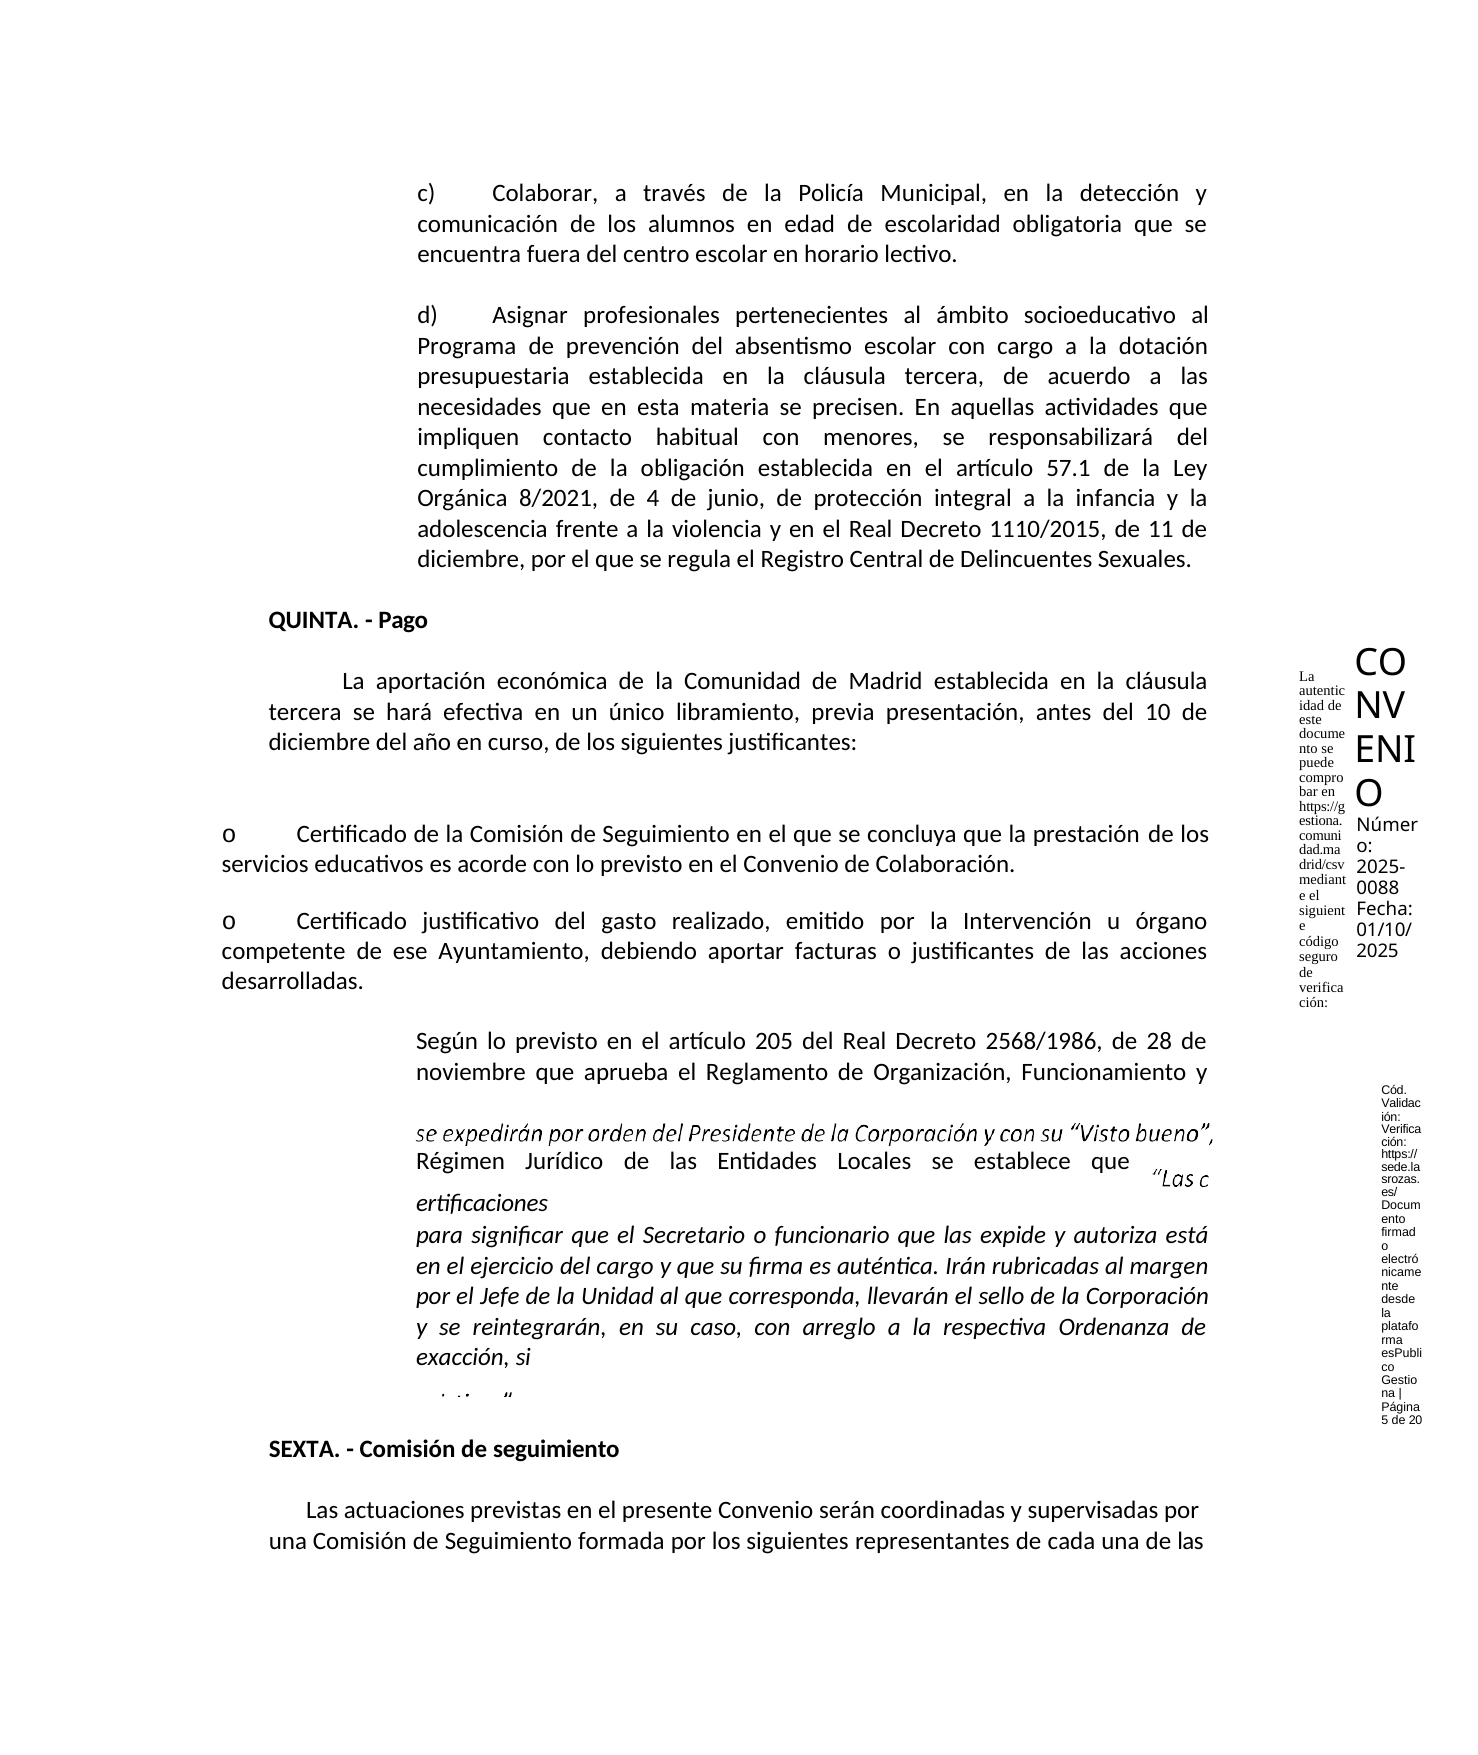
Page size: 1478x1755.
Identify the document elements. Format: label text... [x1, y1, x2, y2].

list Verificación: https://sede.lasrozas.es/ [1381, 1124, 1422, 1199]
text para significar que el Secretario o funcionario que las expide y autoriza está en el ejercicio del cargo y que su firma es auténtica. Irán rubricadas al margen por el Jefe de la Unidad al que corresponda, llevarán el sello de la Corporación y se reintegrarán, en su caso, con arreglo a la respectiva Ordenanza de exacción, si [416, 1219, 1209, 1372]
list Cód. Validación: [1381, 1084, 1422, 1124]
list mediante el siguiente código seguro de verificación: [1299, 872, 1347, 1011]
list [1379, 1082, 1422, 1612]
list Número: 2025-0088 Fecha: 01/10/2025 [1356, 815, 1421, 961]
text Según lo previsto en el artículo 205 del Real Decreto 2568/1986, de 28 de noviembre que aprueba el Reglamento de Organización, Funcionamiento y Régimen Jurídico de las Entidades Locales se establece que ertificaciones [416, 1026, 1209, 1217]
list Certificado de la Comisión de Seguimiento en el que se concluya que la prestación de los servicios educativos es acorde con lo previsto en el Convenio de Colaboración. [221, 818, 1209, 879]
list Documento firmado electrónicamente desde la plataforma esPublico Gestiona | Página 5 de 20 [1381, 1199, 1422, 1427]
text La aportación económica de la Comunidad de Madrid establecida en la cláusula tercera se hará efectiva en un único libramiento, previa presentación, antes del 10 de diciembre del año en curso, de los siguientes justificantes: [268, 665, 1209, 757]
list [1297, 666, 1347, 1171]
list La autenticidad de este documento se puede comprobar en https://gestiona.comunidad.madrid/csv [1299, 670, 1347, 872]
list CONVENIO [1354, 640, 1421, 815]
list [1352, 638, 1421, 985]
subtitle QUINTA. - Pago [268, 604, 1315, 635]
text Las actuaciones previstas en el presente Convenio serán coordinadas y supervisadas por una Comisión de Seguimiento formada por los siguientes representantes de cada una de las [268, 1494, 1208, 1555]
list Asignar profesionales pertenecientes al ámbito socioeducativo al Programa de prevención del absentismo escolar con cargo a la dotación presupuestaria establecida en la cláusula tercera, de acuerdo a las necesidades que en esta materia se precisen. En aquellas actividades que impliquen contacto habitual con menores, se responsabilizará del cumplimiento de la obligación establecida en el artículo 57.1 de la Ley Orgánica 8/2021, de 4 de junio, de protección integral a la infancia y la adolescencia frente a la violencia y en el Real Decreto 1110/2015, de 11 de diciembre, por el que se regula el Registro Central de Delincuentes Sexuales. [417, 299, 1209, 574]
subtitle SEXTA. - Comisión de seguimiento [268, 1433, 1315, 1464]
list Colaborar, a través de la Policía Municipal, en la detección y comunicación de los alumnos en edad de escolaridad obligatoria que se encuentra fuera del centro escolar en horario lectivo. [417, 177, 1208, 269]
list Certificado justificativo del gasto realizado, emitido por la Intervención u órgano competente de ese Ayuntamiento, debiendo aportar facturas o justificantes de las acciones desarrolladas. [221, 904, 1208, 995]
